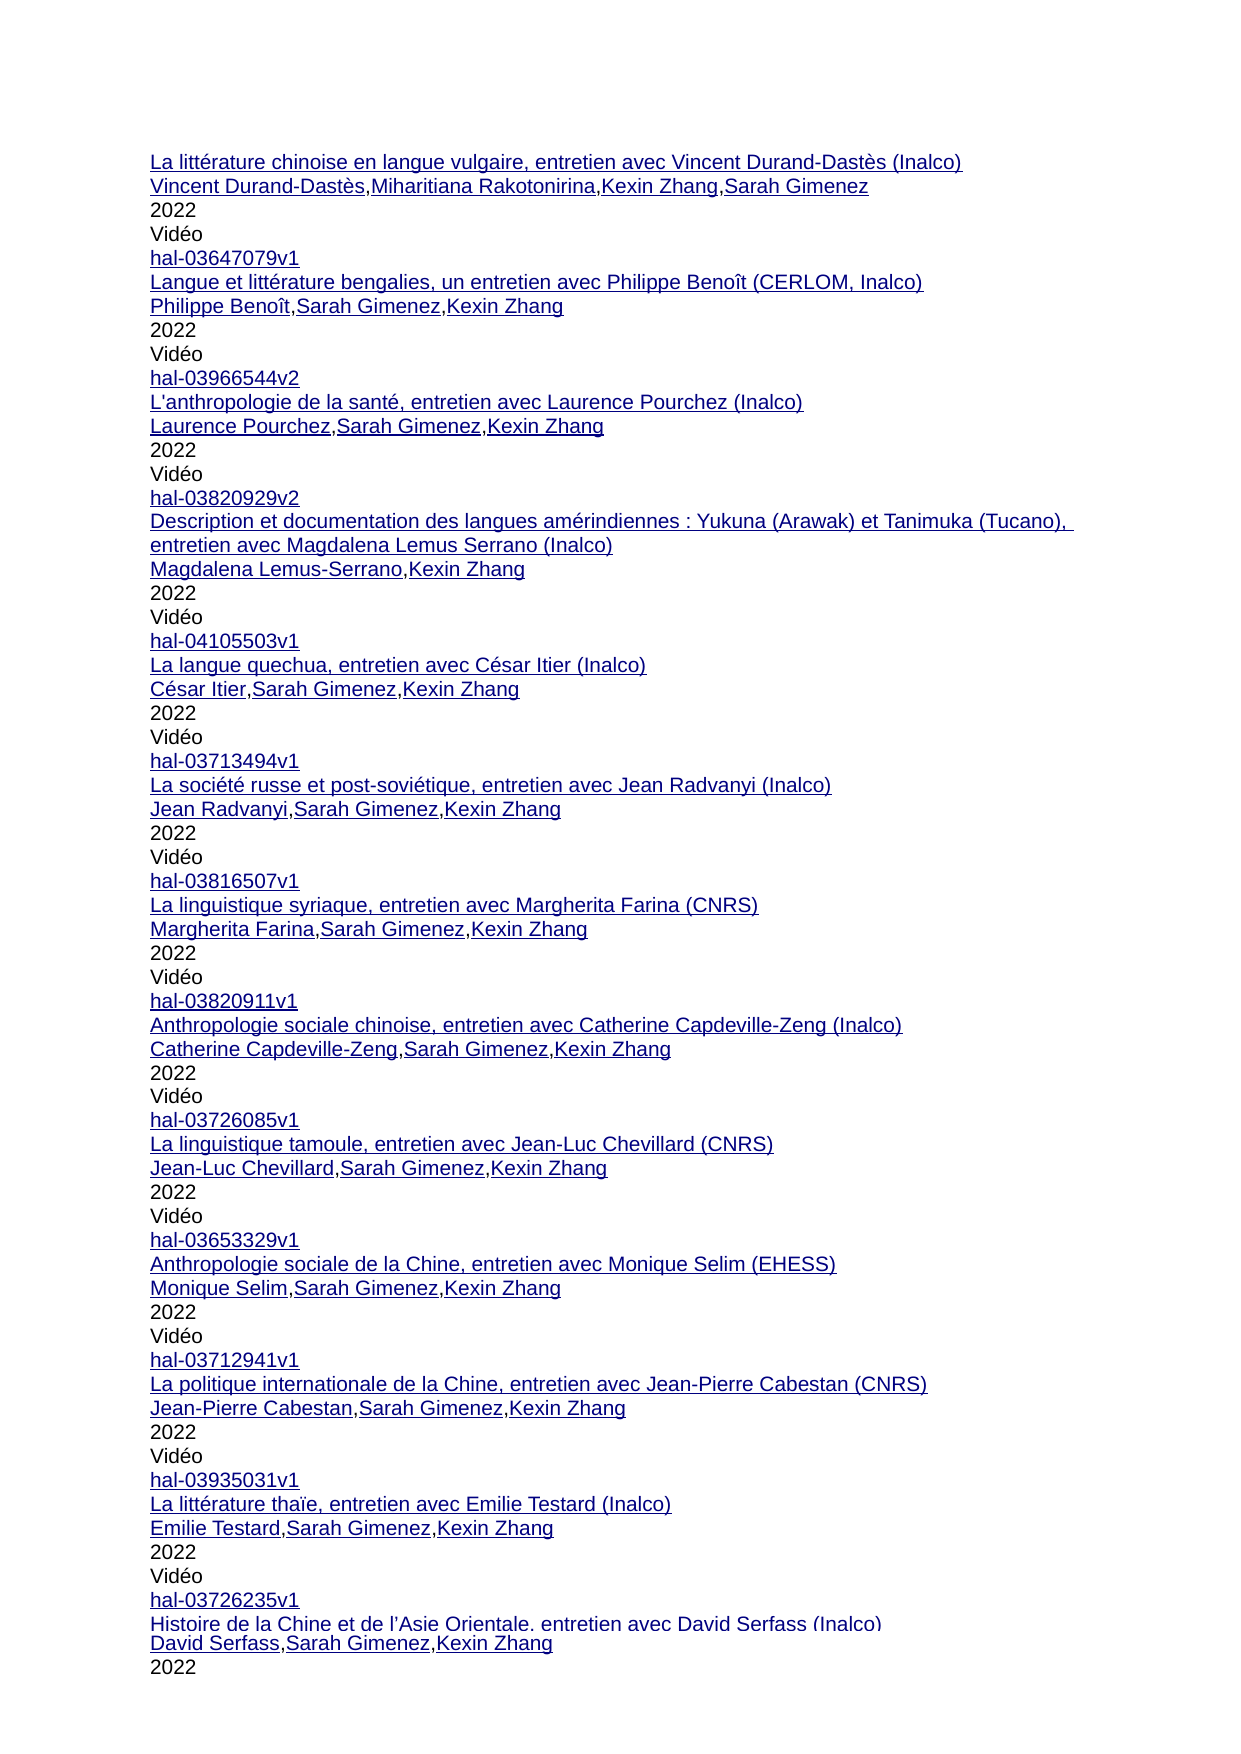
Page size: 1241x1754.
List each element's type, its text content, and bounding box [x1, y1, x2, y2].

table_cell Histoire de la Chine et de l’Asie Orientale, entretien avec David Serfass (Inalco) David Serfass,Sarah Gimenez,Kexin Zhang 2022 [150, 1611, 1090, 1679]
table_cell Description et documentation des langues amérindiennes : Yukuna (Arawak) et Tanimuka (Tucano), entretien avec Magdalena Lemus Serrano (Inalco) Magdalena Lemus-Serrano,Kexin Zhang 2022 Vidéo hal-04105503v1 [150, 509, 1090, 653]
table_cell La littérature chinoise en langue vulgaire, entretien avec Vincent Durand-Dastès (Inalco) Vincent Durand-Dastès,Miharitiana Rakotonirina,Kexin Zhang,Sarah Gimenez 2022 Vidéo hal-03647079v1 [150, 150, 1090, 270]
table_cell La linguistique syriaque, entretien avec Margherita Farina (CNRS) Margherita Farina,Sarah Gimenez,Kexin Zhang 2022 Vidéo hal-03820911v1 [150, 893, 1090, 1012]
table_cell La politique internationale de la Chine, entretien avec Jean-Pierre Cabestan (CNRS) Jean-Pierre Cabestan,Sarah Gimenez,Kexin Zhang 2022 Vidéo hal-03935031v1 [150, 1372, 1090, 1492]
table_cell La linguistique tamoule, entretien avec Jean-Luc Chevillard (CNRS) Jean-Luc Chevillard,Sarah Gimenez,Kexin Zhang 2022 Vidéo hal-03653329v1 [150, 1132, 1090, 1252]
table_cell La langue quechua, entretien avec César Itier (Inalco) César Itier,Sarah Gimenez,Kexin Zhang 2022 Vidéo hal-03713494v1 [150, 653, 1090, 773]
table_cell La littérature thaïe, entretien avec Emilie Testard (Inalco) Emilie Testard,Sarah Gimenez,Kexin Zhang 2022 Vidéo hal-03726235v1 [150, 1492, 1090, 1611]
table_cell Anthropologie sociale de la Chine, entretien avec Monique Selim (EHESS) Monique Selim,Sarah Gimenez,Kexin Zhang 2022 Vidéo hal-03712941v1 [150, 1252, 1090, 1372]
table_cell Anthropologie sociale chinoise, entretien avec Catherine Capdeville-Zeng (Inalco) Catherine Capdeville-Zeng,Sarah Gimenez,Kexin Zhang 2022 Vidéo hal-03726085v1 [150, 1013, 1090, 1132]
table_cell Langue et littérature bengalies, un entretien avec Philippe Benoît (CERLOM, Inalco) Philippe Benoît,Sarah Gimenez,Kexin Zhang 2022 Vidéo hal-03966544v2 [150, 270, 1090, 389]
table_cell La société russe et post-soviétique, entretien avec Jean Radvanyi (Inalco) Jean Radvanyi,Sarah Gimenez,Kexin Zhang 2022 Vidéo hal-03816507v1 [150, 773, 1090, 893]
table_cell L'anthropologie de la santé, entretien avec Laurence Pourchez (Inalco) Laurence Pourchez,Sarah Gimenez,Kexin Zhang 2022 Vidéo hal-03820929v2 [150, 390, 1090, 509]
